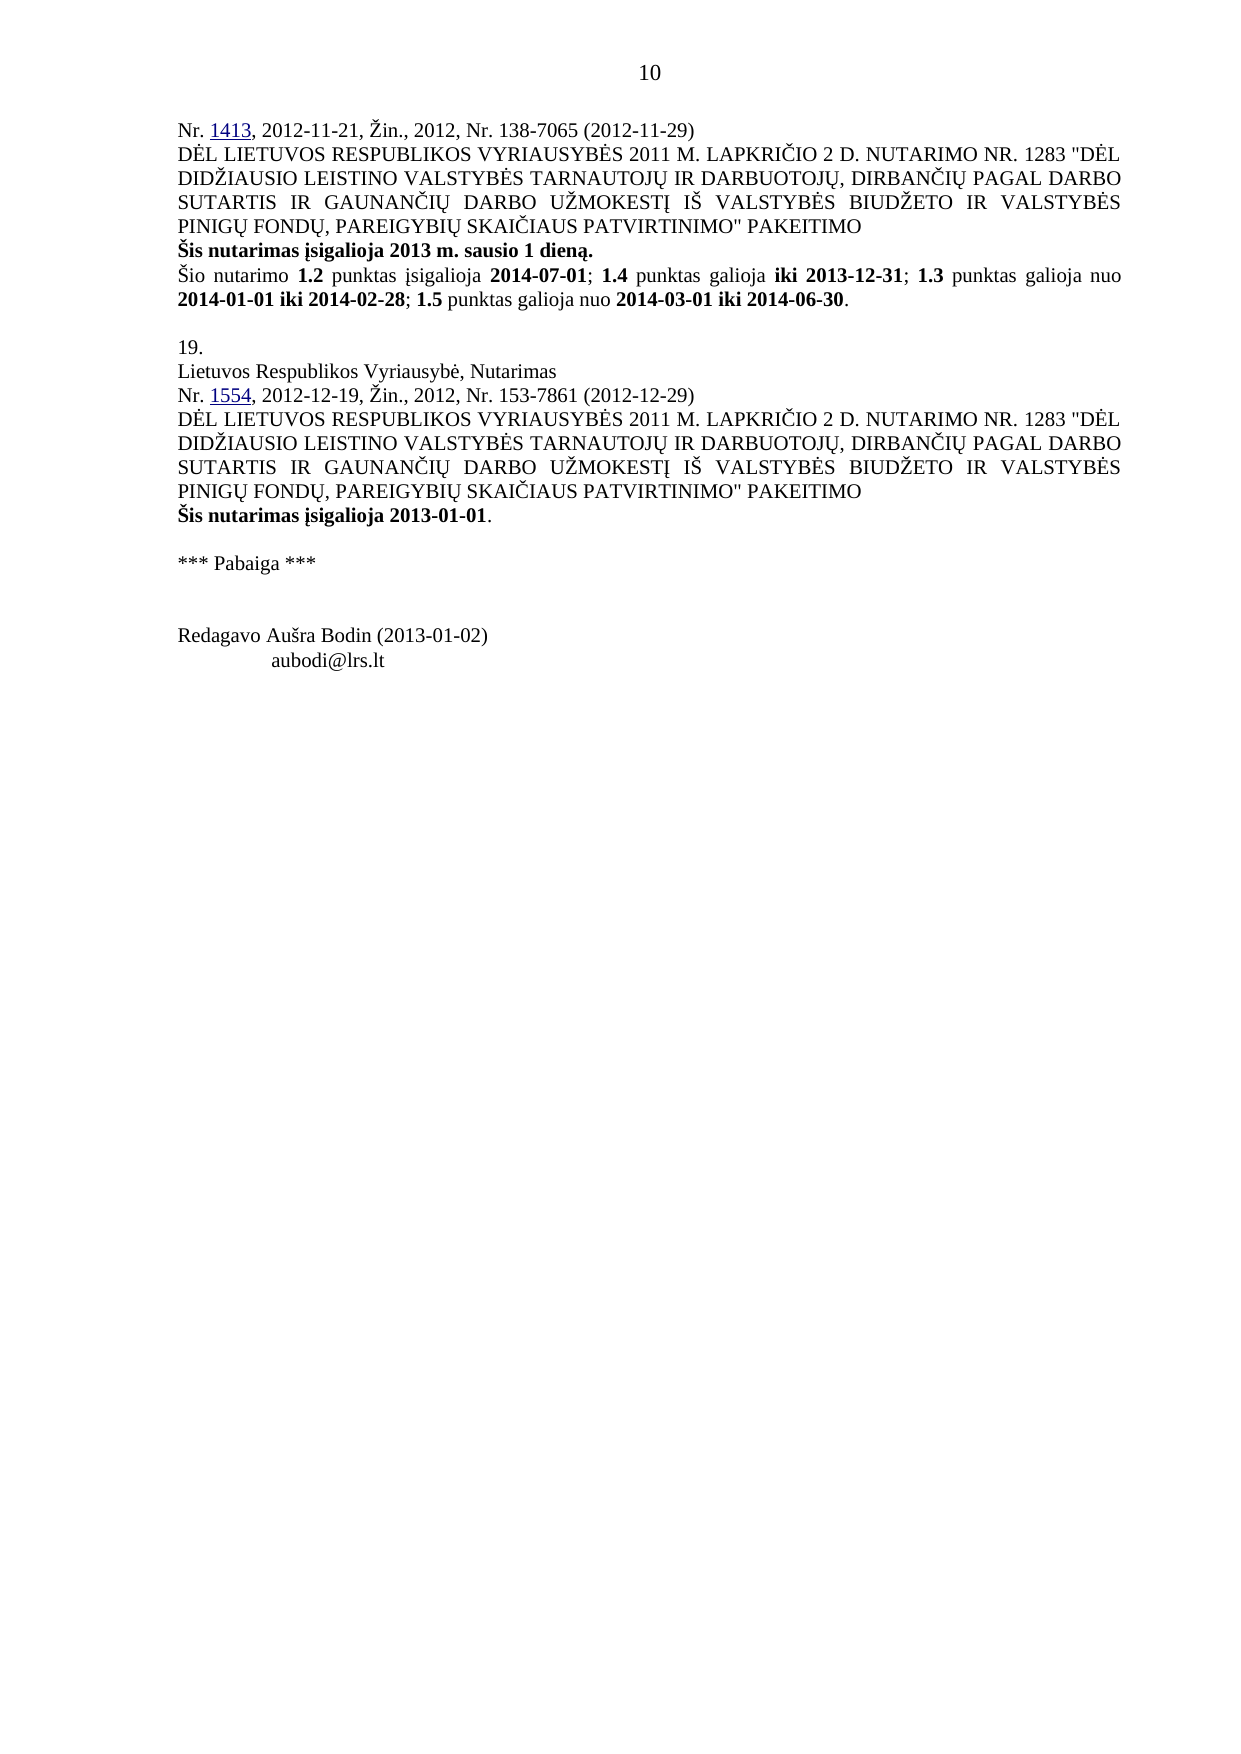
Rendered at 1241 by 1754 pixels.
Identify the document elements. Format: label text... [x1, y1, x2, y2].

text aubodi@lrs.lt [177, 647, 1122, 672]
text Nr. 1554, 2012-12-19, Žin., 2012, Nr. 153-7861 (2012-12-29) [177, 383, 1122, 407]
text 19. [177, 335, 1122, 359]
text Lietuvos Respublikos Vyriausybė, Nutarimas [177, 359, 1122, 383]
text DĖL LIETUVOS RESPUBLIKOS VYRIAUSYBĖS 2011 M. LAPKRIČIO 2 D. NUTARIMO NR. 1283 "DĖL DIDŽIAUSIO LEISTINO VALSTYBĖS TARNAUTOJŲ IR DARBUOTOJŲ, DIRBANČIŲ PAGAL DARBO SUTARTIS IR GAUNANČIŲ DARBO UŽMOKESTĮ IŠ VALSTYBĖS BIUDŽETO IR VALSTYBĖS PINIGŲ FONDŲ, PAREIGYBIŲ SKAIČIAUS PATVIRTINIMO" PAKEITIMO [177, 142, 1122, 238]
text Nr. 1413, 2012-11-21, Žin., 2012, Nr. 138-7065 (2012-11-29) [177, 118, 1122, 142]
text DĖL LIETUVOS RESPUBLIKOS VYRIAUSYBĖS 2011 M. LAPKRIČIO 2 D. NUTARIMO NR. 1283 "DĖL DIDŽIAUSIO LEISTINO VALSTYBĖS TARNAUTOJŲ IR DARBUOTOJŲ, DIRBANČIŲ PAGAL DARBO SUTARTIS IR GAUNANČIŲ DARBO UŽMOKESTĮ IŠ VALSTYBĖS BIUDŽETO IR VALSTYBĖS PINIGŲ FONDŲ, PAREIGYBIŲ SKAIČIAUS PATVIRTINIMO" PAKEITIMO [177, 407, 1122, 503]
text Redagavo Aušra Bodin (2013-01-02) [177, 623, 1122, 647]
text Šis nutarimas įsigalioja 2013-01-01. [177, 503, 1122, 527]
text Šio nutarimo 1.2 punktas įsigalioja 2014-07-01; 1.4 punktas galioja iki 2013-12-31; 1.3 punktas galioja nuo 2014-01-01 iki 2014-02-28; 1.5 punktas galioja nuo 2014-03-01 iki 2014-06-30. [177, 262, 1122, 311]
text *** Pabaiga *** [177, 551, 1122, 575]
text Šis nutarimas įsigalioja 2013 m. sausio 1 dieną. [177, 238, 1122, 262]
